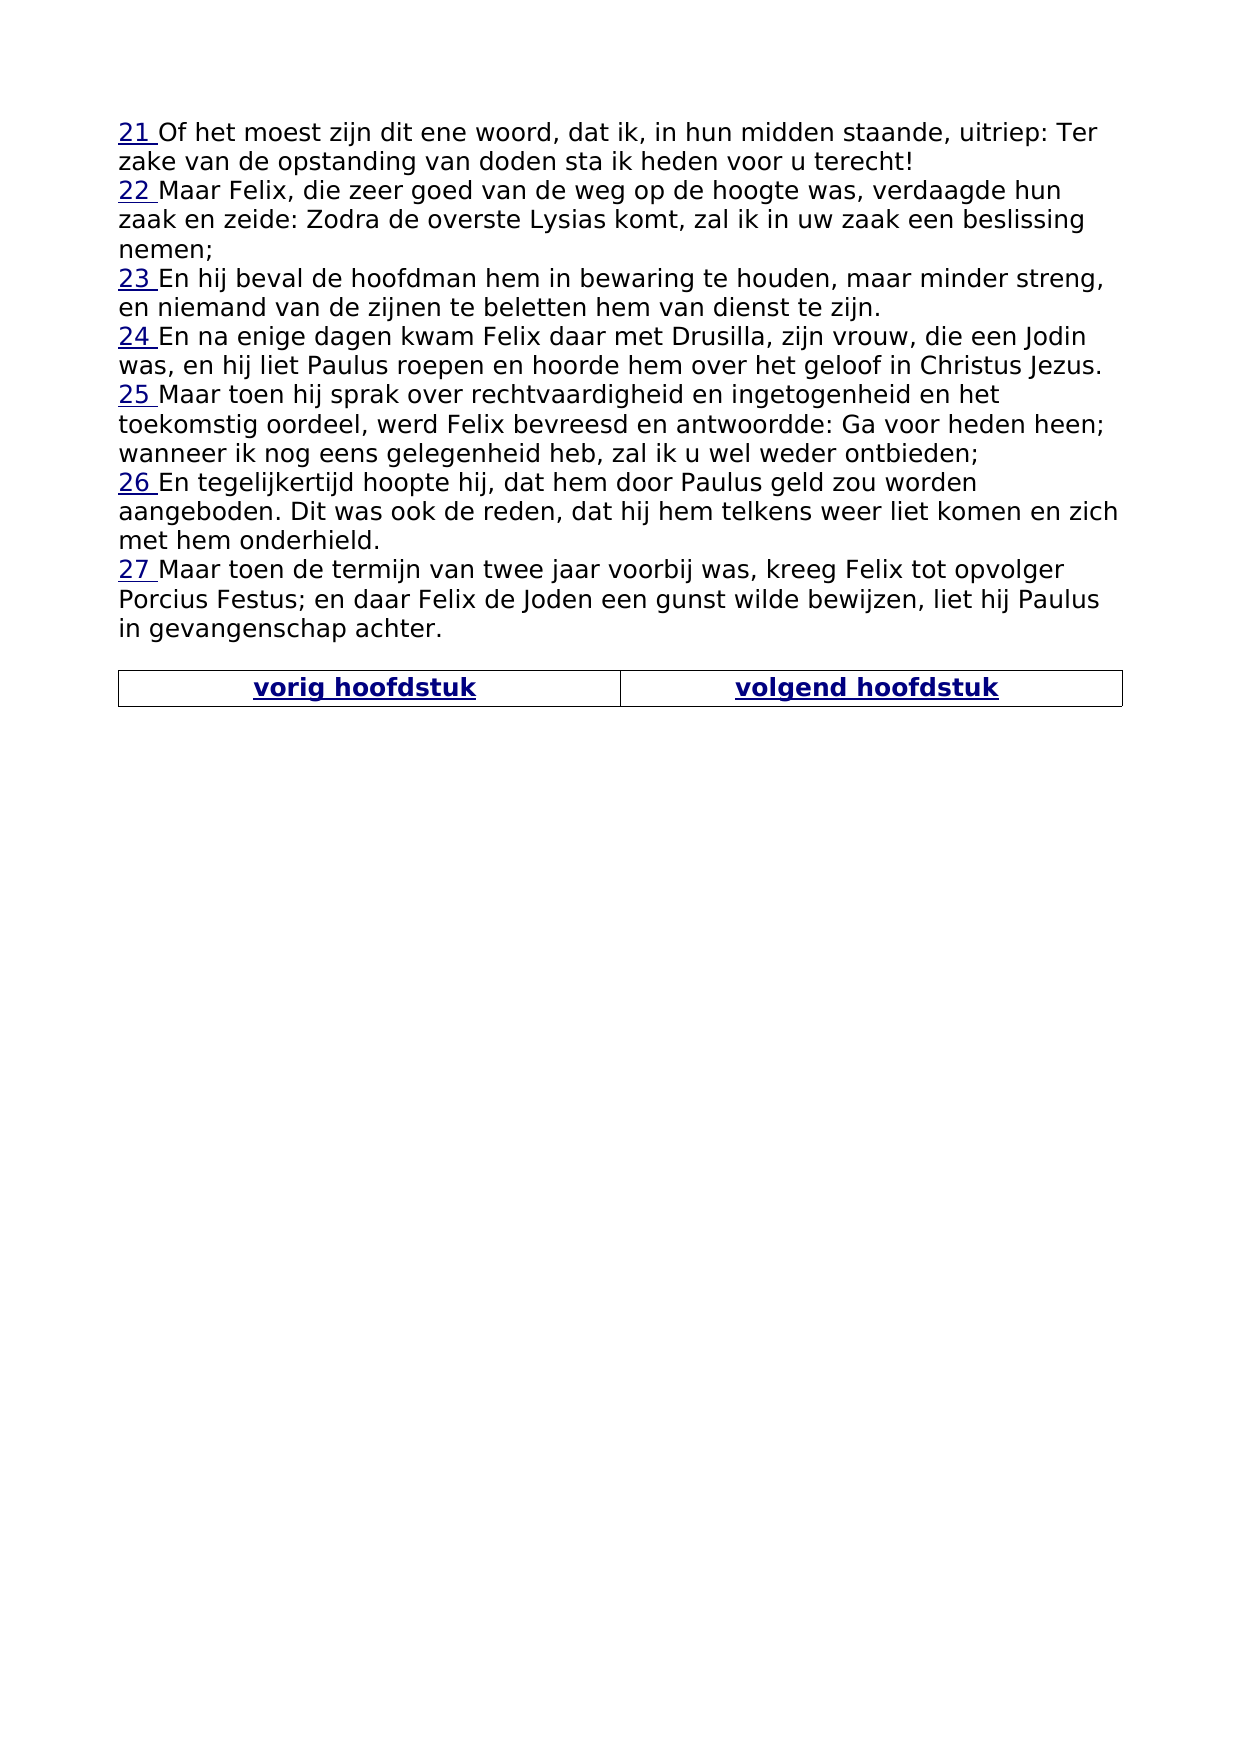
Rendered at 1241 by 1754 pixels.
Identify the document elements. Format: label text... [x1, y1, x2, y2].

table_header volgend hoofdstuk [621, 671, 1122, 706]
table_header vorig hoofdstuk [119, 671, 620, 706]
text 21 Of het moest zijn dit ene woord, dat ik, in hun midden staande, uitriep: Ter zake van de opstanding van doden sta ik heden voor u terecht! 22 Maar Felix, die zeer goed van de weg op de hoogte was, verdaagde hun zaak en zeide: Zodra de overste Lysias komt, zal ik in uw zaak een beslissing nemen; 23 En hij beval de hoofdman hem in bewaring te houden, maar minder streng, en niemand van de zijnen te beletten hem van dienst te zijn. 24 En na enige dagen kwam Felix daar met Drusilla, zijn vrouw, die een Jodin was, en hij liet Paulus roepen en hoorde hem over het geloof in Christus Jezus. 25 Maar toen hij sprak over rechtvaardigheid en ingetogenheid en het toekomstig oordeel, werd Felix bevreesd en antwoordde: Ga voor heden heen; wanneer ik nog eens gelegenheid heb, zal ik u wel weder ontbieden; 26 En tegelijkertijd hoopte hij, dat hem door Paulus geld zou worden aangeboden. Dit was ook de reden, dat hij hem telkens weer liet komen en zich met hem onderhield. 27 Maar toen de termijn van twee jaar voorbij was, kreeg Felix tot opvolger Porcius Festus; en daar Felix de Joden een gunst wilde bewijzen, liet hij Paulus in gevangenschap achter. [118, 118, 1122, 643]
